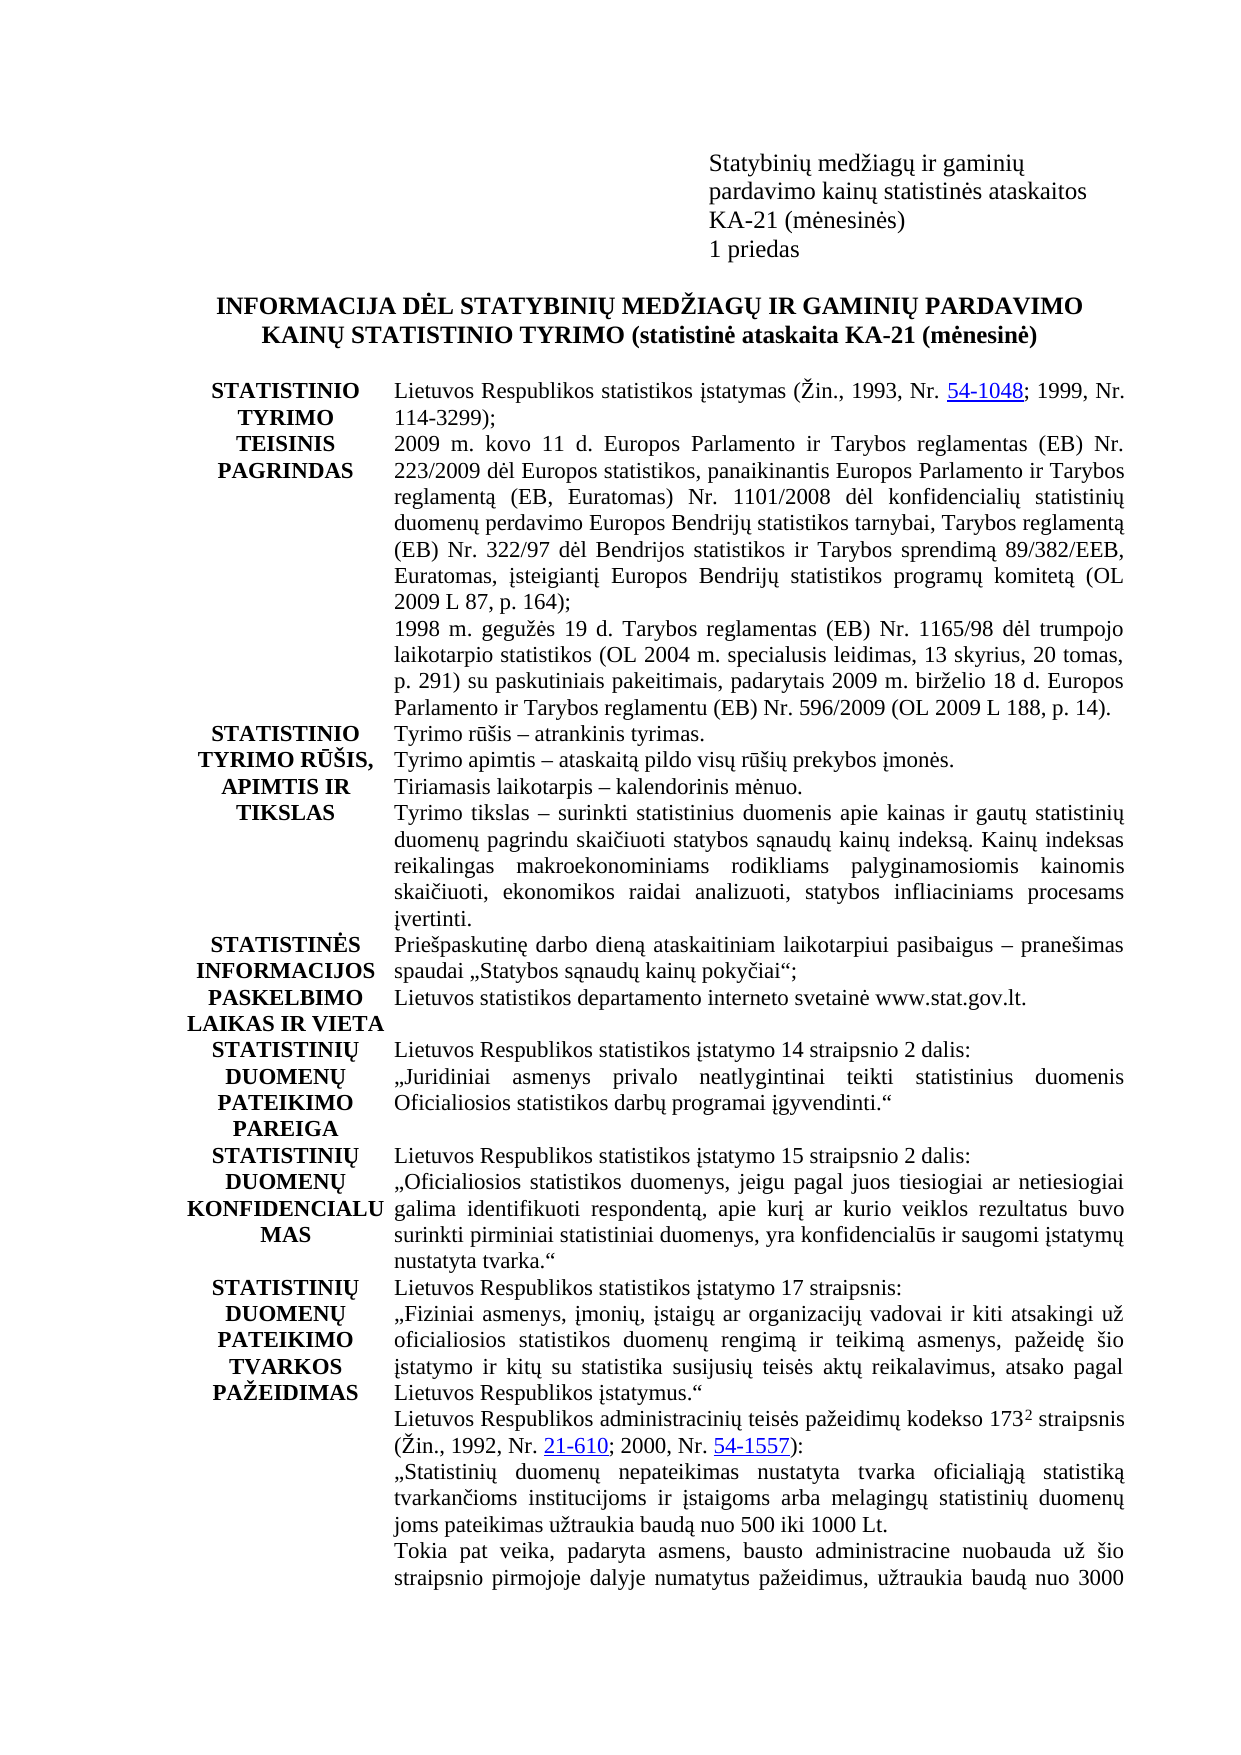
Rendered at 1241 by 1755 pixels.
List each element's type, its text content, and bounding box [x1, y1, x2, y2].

table_cell Lietuvos Respublikos statistikos įstatymo 17 straipsnis: „Fiziniai asmenys, įmonių, įstaigų ar organizacijų vadovai ir kiti atsakingi už oficialiosios statistikos duomenų rengimą ir teikimą asmenys, pažeidę šio įstatymo ir kitų su statistika susijusių teisės aktų reikalavimus, atsako pagal Lietuvos Respublikos įstatymus.“ Lietuvos Respublikos administracinių teisės pažeidimų kodekso 1732 straipsnis (Žin., 1992, Nr. 21-610; 2000, Nr. 54-1557): „Statistinių duomenų nepateikimas nustatyta tvarka oficialiąją statistiką tvarkančioms institucijoms ir įstaigoms arba melagingų statistinių duomenų joms pateikimas užtraukia baudą nuo 500 iki 1000 Lt. Tokia pat veika, padaryta asmens, bausto administracine nuobauda už šio straipsnio pirmojoje dalyje numatytus pažeidimus, užtraukia baudą nuo 3000 [390, 1274, 1129, 1590]
text pardavimo kainų statistinės ataskaitos [177, 176, 1122, 205]
table_cell STATISTINIŲ DUOMENŲ KONFIDENCIALUMAS [181, 1142, 390, 1274]
table_header Lietuvos Respublikos statistikos įstatymas (Žin., 1993, Nr. 54-1048; 1999, Nr. 114-3299); 2009 m. kovo 11 d. Europos Parlamento ir Tarybos reglamentas (EB) Nr. 223/2009 dėl Europos statistikos, panaikinantis Europos Parlamento ir Tarybos reglamentą (EB, Euratomas) Nr. 1101/2008 dėl konfidencialių statistinių duomenų perdavimo Europos Bendrijų statistikos tarnybai, Tarybos reglamentą (EB) Nr. 322/97 dėl Bendrijos statistikos ir Tarybos sprendimą 89/382/EEB, Euratomas, įsteigiantį Europos Bendrijų statistikos programų komitetą (OL 2009 L 87, p. 164); 1998 m. gegužės 19 d. Tarybos reglamentas (EB) Nr. 1165/98 dėl trumpojo laikotarpio statistikos (OL 2004 m. specialusis leidimas, 13 skyrius, 20 tomas, p. 291) su paskutiniais pakeitimais, padarytais 2009 m. birželio 18 d. Europos Parlamento ir Tarybos reglamentu (EB) Nr. 596/2009 (OL 2009 L 188, p. 14). [390, 378, 1129, 720]
table_cell Priešpaskutinę darbo dieną ataskaitiniam laikotarpiui pasibaigus – pranešimas spaudai „Statybos sąnaudų kainų pokyčiai“; Lietuvos statistikos departamento interneto svetainė www.stat.gov.lt. [390, 931, 1129, 1036]
text 1 priedas [177, 234, 1122, 263]
text Statybinių medžiagų ir gaminių [177, 148, 1122, 176]
table_cell Tyrimo rūšis – atrankinis tyrimas. Tyrimo apimtis – ataskaitą pildo visų rūšių prekybos įmonės. Tiriamasis laikotarpis – kalendorinis mėnuo. Tyrimo tikslas – surinkti statistinius duomenis apie kainas ir gautų statistinių duomenų pagrindu skaičiuoti statybos sąnaudų kainų indeksą. Kainų indeksas reikalingas makroekonominiams rodikliams palyginamosiomis kainomis skaičiuoti, ekonomikos raidai analizuoti, statybos infliaciniams procesams įvertinti. [390, 720, 1129, 931]
table_cell Lietuvos Respublikos statistikos įstatymo 14 straipsnio 2 dalis: „Juridiniai asmenys privalo neatlygintinai teikti statistinius duomenis Oficialiosios statistikos darbų programai įgyvendinti.“ [390, 1036, 1129, 1142]
table_cell STATISTINIO TYRIMO RŪŠIS, APIMTIS IR TIKSLAS [181, 720, 390, 931]
table_cell STATISTINĖS INFORMACIJOS PASKELBIMO LAIKAS IR VIETA [181, 931, 390, 1036]
text INFORMACIJA DĖL STATYBINIŲ MEDŽIAGŲ IR GAMINIŲ PARDAVIMO KAINŲ STATISTINIO TYRIMO (statistinė ataskaita KA-21 (mėnesinė) [177, 291, 1122, 349]
table_cell STATISTINIŲ DUOMENŲ PATEIKIMO TVARKOS PAŽEIDIMAS [181, 1274, 390, 1590]
text KA-21 (mėnesinės) [177, 205, 1122, 234]
table_cell Lietuvos Respublikos statistikos įstatymo 15 straipsnio 2 dalis: „Oficialiosios statistikos duomenys, jeigu pagal juos tiesiogiai ar netiesiogiai galima identifikuoti respondentą, apie kurį ar kurio veiklos rezultatus buvo surinkti pirminiai statistiniai duomenys, yra konfidencialūs ir saugomi įstatymų nustatyta tvarka.“ [390, 1142, 1129, 1274]
table_cell STATISTINIŲ DUOMENŲ PATEIKIMO PAREIGA [181, 1036, 390, 1142]
table_header STATISTINIO TYRIMO TEISINIS PAGRINDAS [181, 378, 390, 720]
